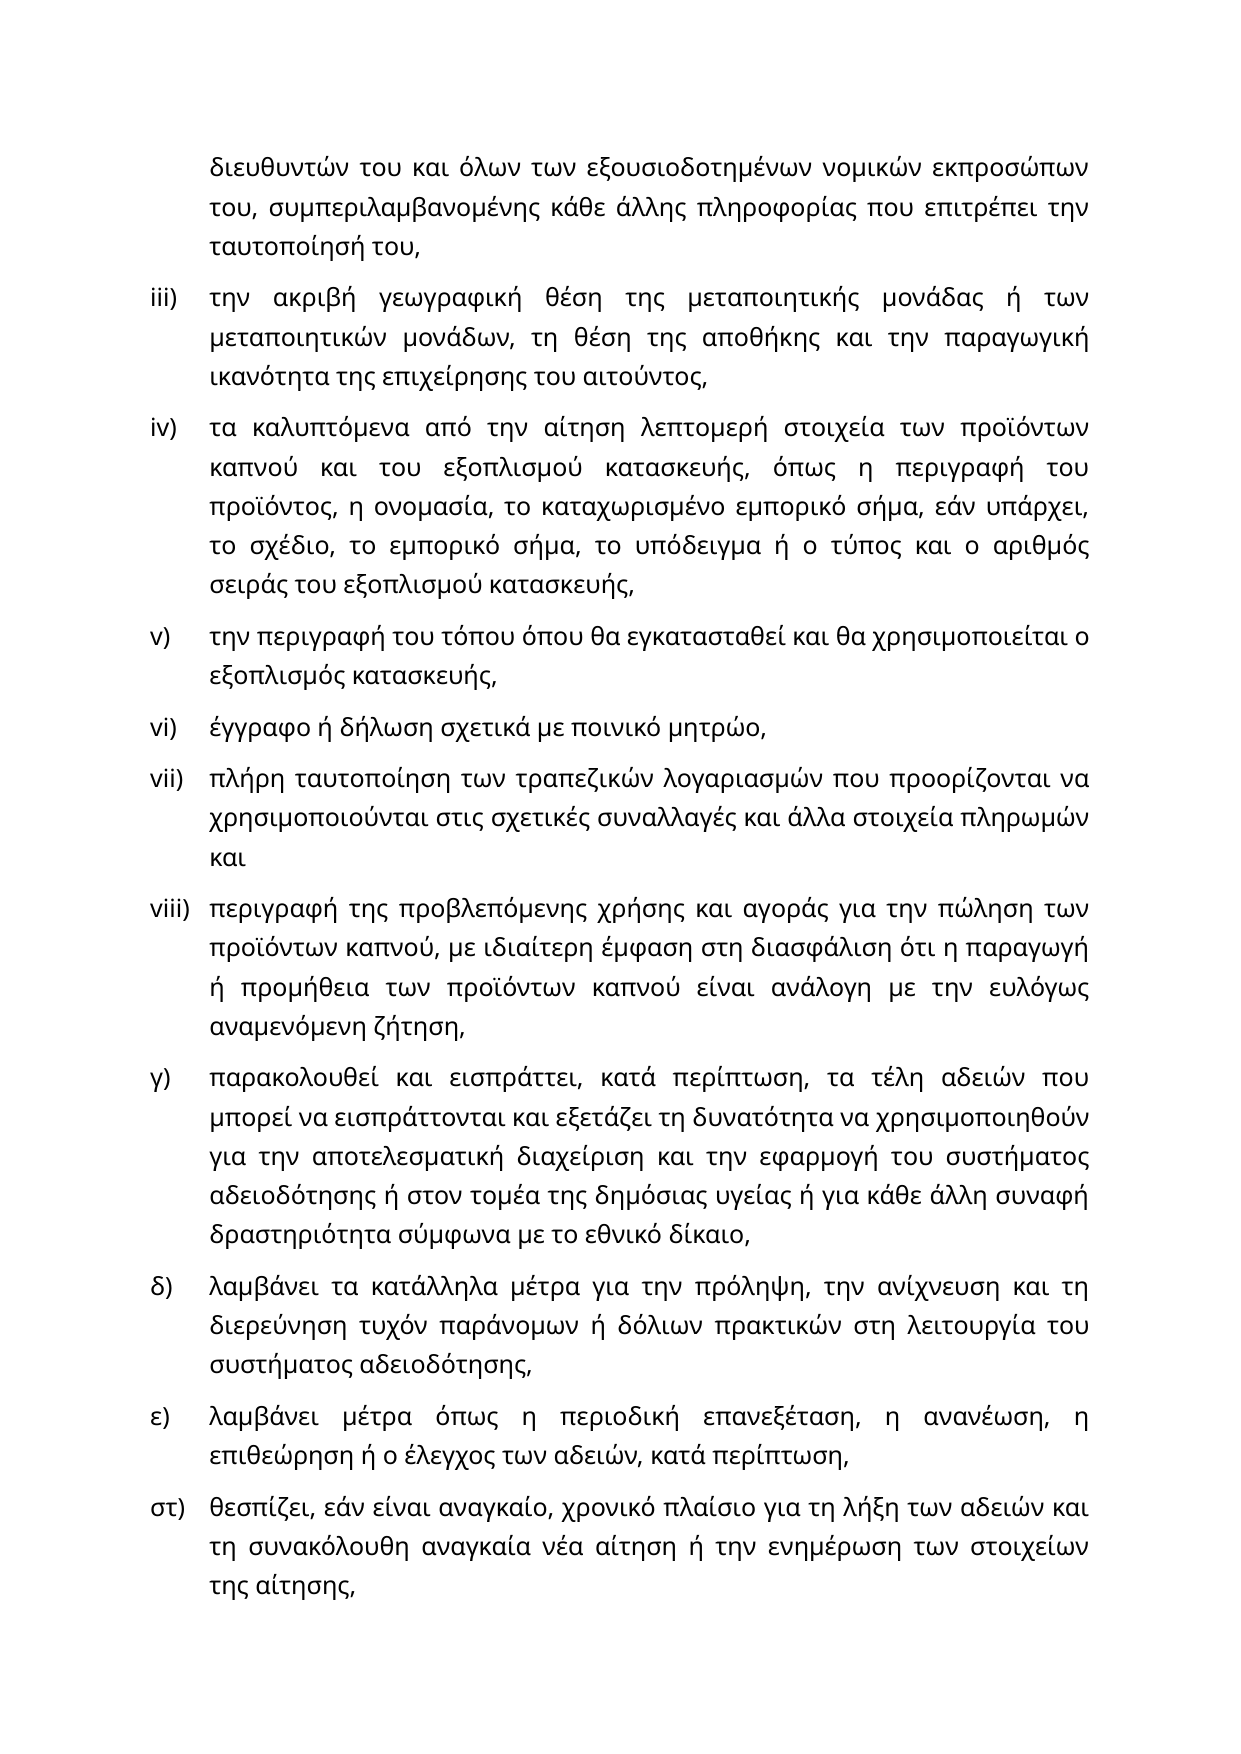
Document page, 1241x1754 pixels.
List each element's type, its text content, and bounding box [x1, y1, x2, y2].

list vi) έγγραφο ή δήλωση σχετικά με ποινικό μητρώο, [150, 709, 1090, 743]
list iii) την ακριβή γεωγραφική θέση της μεταποιητικής μονάδας ή των μεταποιητικών μονάδων, τη θέση της αποθήκης και την παραγωγική ικανότητα της επιχείρησης του αιτούντος, [150, 280, 1090, 392]
list iv) τα καλυπτόμενα από την αίτηση λεπτομερή στοιχεία των προϊόντων καπνού και του εξοπλισμού κατασκευής, όπως η περιγραφή του προϊόντος, η ονομασία, το καταχωρισμένο εμπορικό σήμα, εάν υπάρχει, το σχέδιο, το εμπορικό σήμα, το υπόδειγμα ή ο τύπος και ο αριθμός σειράς του εξοπλισμού κατασκευής, [150, 410, 1090, 601]
list διευθυντών του και όλων των εξουσιοδοτημένων νομικών εκπροσώπων του, συμπεριλαμβανομένης κάθε άλλης πληροφορίας που επιτρέπει την ταυτοποίησή του, [150, 150, 1090, 262]
list δ) λαμβάνει τα κατάλληλα μέτρα για την πρόληψη, την ανίχνευση και τη διερεύνηση τυχόν παράνομων ή δόλιων πρακτικών στη λειτουργία του συστήματος αδειοδότησης, [150, 1268, 1090, 1381]
list viii) περιγραφή της προβλεπόμενης χρήσης και αγοράς για την πώληση των προϊόντων καπνού, με ιδιαίτερη έμφαση στη διασφάλιση ότι η παραγωγή ή προμήθεια των προϊόντων καπνού είναι ανάλογη με την ευλόγως αναμενόμενη ζήτηση, [150, 891, 1090, 1042]
list vii) πλήρη ταυτοποίηση των τραπεζικών λογαριασμών που προορίζονται να χρησιμοποιούνται στις σχετικές συναλλαγές και άλλα στοιχεία πληρωμών και [150, 761, 1090, 873]
list γ) παρακολουθεί και εισπράττει, κατά περίπτωση, τα τέλη αδειών που μπορεί να εισπράττονται και εξετάζει τη δυνατότητα να χρησιμοποιηθούν για την αποτελεσματική διαχείριση και την εφαρμογή του συστήματος αδειοδότησης ή στον τομέα της δημόσιας υγείας ή για κάθε άλλη συναφή δραστηριότητα σύμφωνα με το εθνικό δίκαιο, [150, 1060, 1090, 1251]
list ε) λαμβάνει μέτρα όπως η περιοδική επανεξέταση, η ανανέωση, η επιθεώρηση ή ο έλεγχος των αδειών, κατά περίπτωση, [150, 1398, 1090, 1472]
list v) την περιγραφή του τόπου όπου θα εγκατασταθεί και θα χρησιμοποιείται ο εξοπλισμός κατασκευής, [150, 618, 1090, 692]
list στ) θεσπίζει, εάν είναι αναγκαίο, χρονικό πλαίσιο για τη λήξη των αδειών και τη συνακόλουθη αναγκαία νέα αίτηση ή την ενημέρωση των στοιχείων της αίτησης, [150, 1489, 1090, 1602]
